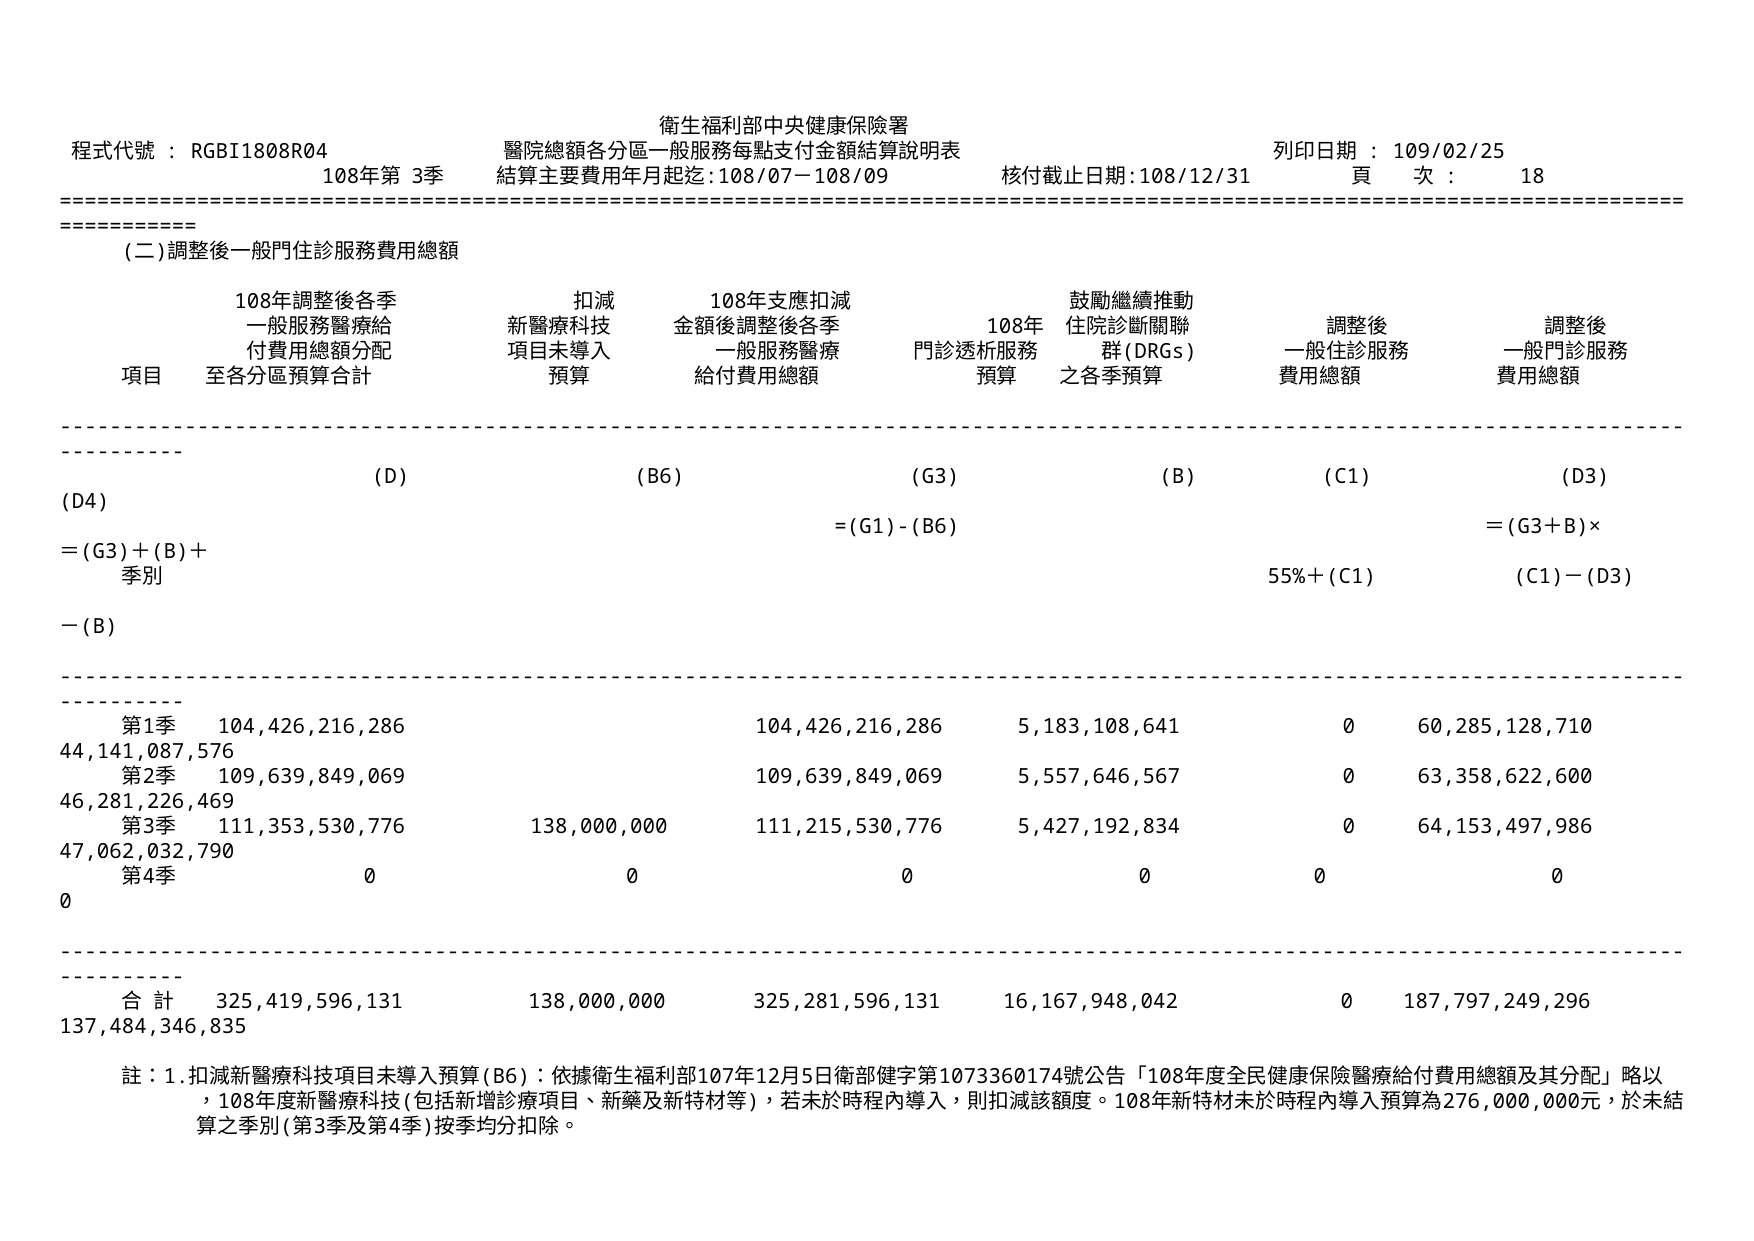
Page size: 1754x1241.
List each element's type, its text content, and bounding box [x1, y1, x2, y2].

text -------------------------------------------------------------------------------------------------------------------------------------------- [59, 389, 1695, 464]
text =(G1)-(B6) ＝(G3＋B)× ＝(G3)＋(B)＋ [59, 514, 1695, 564]
text 註：1.扣減新醫療科技項目未導入預算(B6)：依據衛生福利部107年12月5日衛部健字第1073360174號公告「108年度全民健康保險醫療給付費用總額及其分配」略以 [59, 1064, 1695, 1089]
text -------------------------------------------------------------------------------------------------------------------------------------------- [59, 914, 1695, 989]
text -------------------------------------------------------------------------------------------------------------------------------------------- [59, 639, 1695, 714]
text (D) (B6) (G3) (B) (C1) (D3) (D4) [59, 464, 1695, 514]
text ，108年度新醫療科技(包括新增診療項目、新藥及新特材等)，若未於時程內導入，則扣減該額度。108年新特材未於時程內導入預算為276,000,000元，於未結 [59, 1089, 1695, 1114]
text 算之季別(第3季及第4季)按季均分扣除。 [59, 1114, 1695, 1139]
text 108年調整後各季 扣減 108年支應扣減 鼓勵繼續推動 [59, 289, 1695, 314]
text 第1季 104,426,216,286 104,426,216,286 5,183,108,641 0 60,285,128,710 44,141,087,576 [59, 714, 1695, 764]
text 程式代號 : RGBI1808R04 醫院總額各分區一般服務每點支付金額結算說明表 列印日期 : 109/02/25 [59, 139, 1695, 164]
text 項目 至各分區預算合計 預算 給付費用總額 預算 之各季預算 費用總額 費用總額 [59, 364, 1695, 389]
text 季別 55%＋(C1) (C1)－(D3) [59, 564, 1695, 589]
text 108年第 3季 結算主要費用年月起迄:108/07－108/09 核付截止日期:108/12/31 頁 次 : 18 [59, 164, 1695, 189]
text －(B) [59, 589, 1695, 639]
text 一般服務醫療給 新醫療科技 金額後調整後各季 108年 住院診斷關聯 調整後 調整後 [59, 314, 1695, 339]
text (二)調整後一般門住診服務費用總額 [59, 239, 1695, 264]
text 第4季 0 0 0 0 0 0 0 [59, 864, 1695, 914]
text 付費用總額分配 項目未導入 一般服務醫療 門診透析服務 群(DRGs) 一般住診服務 一般門診服務 [59, 339, 1695, 364]
text ============================================================================================================================================= [59, 189, 1695, 239]
text 衛生福利部中央健康保險署 [59, 114, 1695, 139]
text 第3季 111,353,530,776 138,000,000 111,215,530,776 5,427,192,834 0 64,153,497,986 47,062,032,790 [59, 814, 1695, 864]
text 合 計 325,419,596,131 138,000,000 325,281,596,131 16,167,948,042 0 187,797,249,296 137,484,346,835 [59, 989, 1695, 1039]
text 第2季 109,639,849,069 109,639,849,069 5,557,646,567 0 63,358,622,600 46,281,226,469 [59, 764, 1695, 814]
